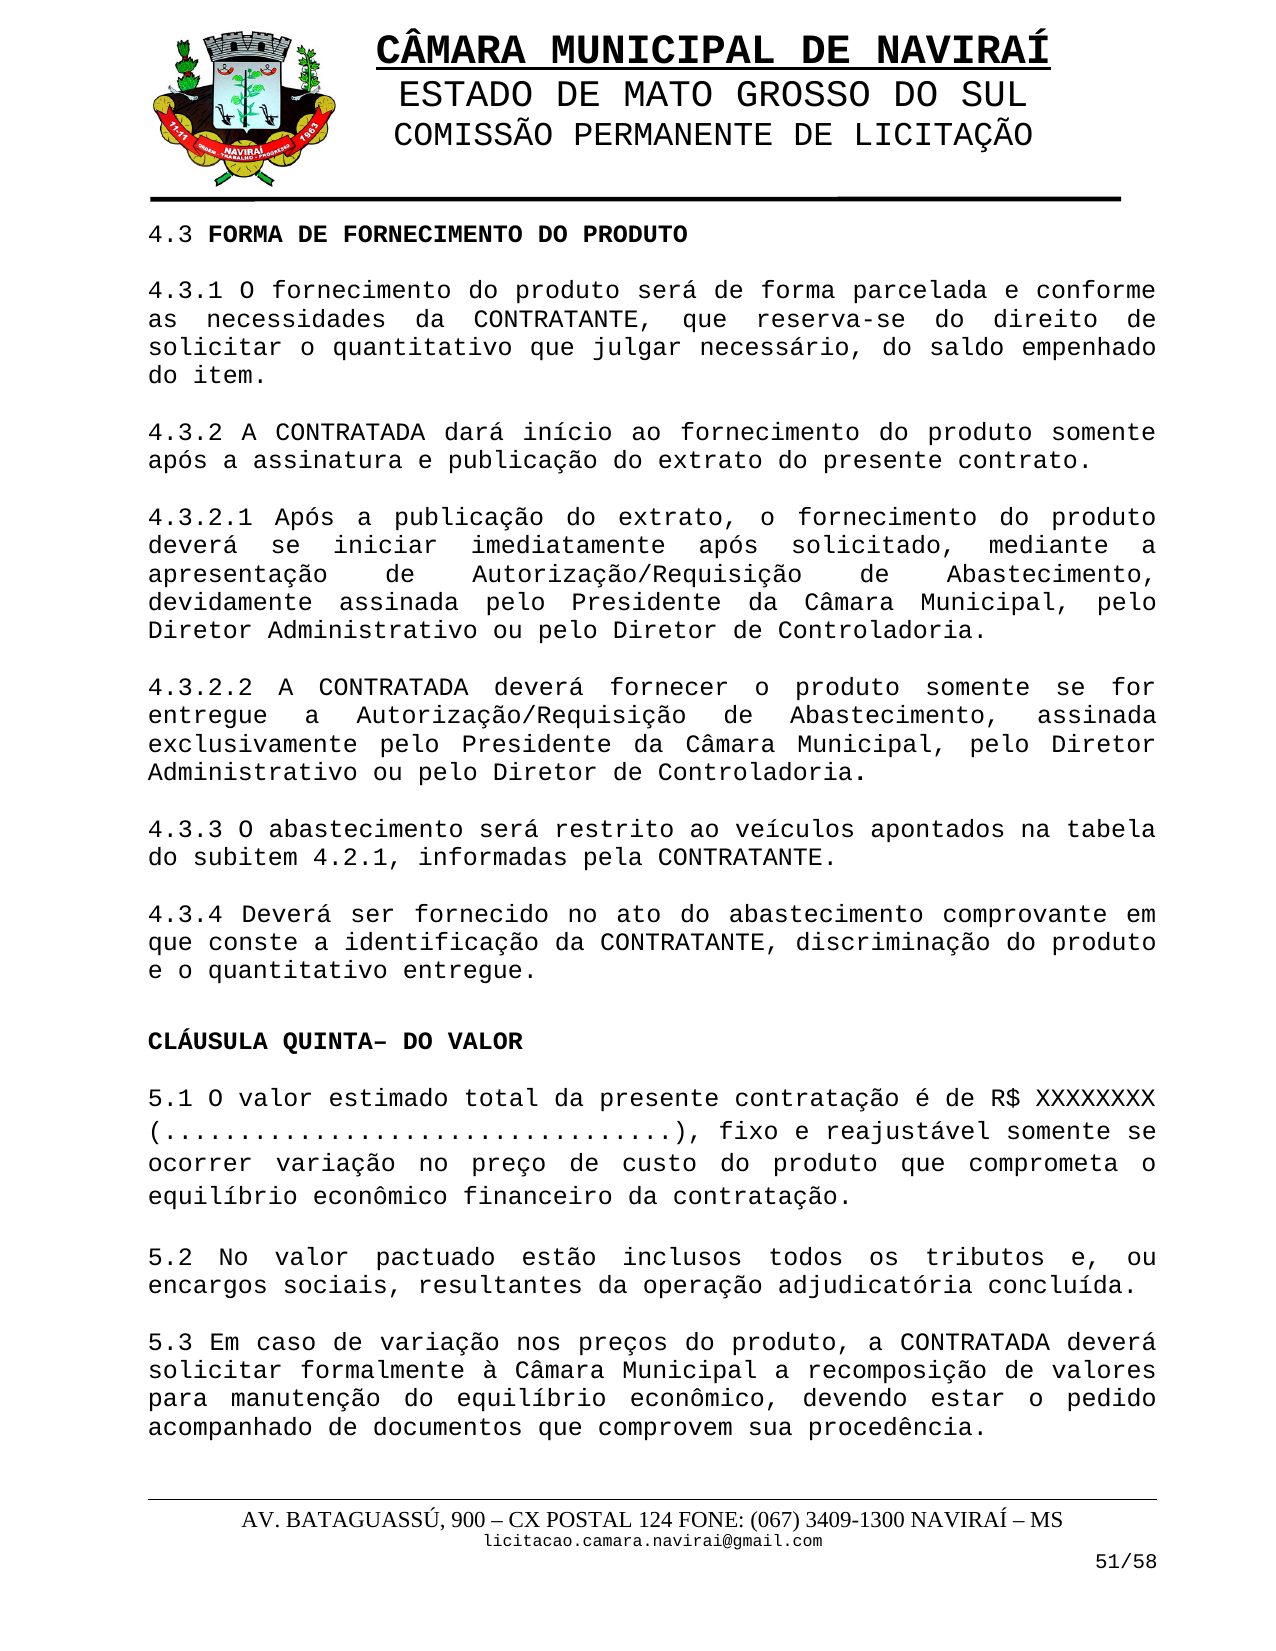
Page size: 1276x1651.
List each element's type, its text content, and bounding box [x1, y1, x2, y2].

text 4.3.1 O fornecimento do produto será de forma parcelada e conforme as necessidades da CONTRATANTE, que reserva-se do direito de solicitar o quantitativo que julgar necessário, do saldo empenhado do item. [148, 278, 1157, 391]
text 5.3 Em caso de variação nos preços do produto, a CONTRATADA deverá solicitar formalmente à Câmara Municipal a recomposição de valores para manutenção do equilíbrio econômico, devendo estar o pedido acompanhado de documentos que comprovem sua procedência. [148, 1329, 1157, 1443]
text 4.3.3 O abastecimento será restrito ao veículos apontados na tabela do subitem 4.2.1, informadas pela CONTRATANTE. [148, 816, 1157, 873]
text 4.3 FORMA DE FORNECIMENTO DO PRODUTO [148, 221, 1157, 250]
text CLÁUSULA QUINTA– DO VALOR [148, 1029, 1157, 1057]
text 4.3.2.1 Após a publicação do extrato, o fornecimento do produto deverá se iniciar imediatamente após solicitado, mediante a apresentação de Autorização/Requisição de Abastecimento, devidamente assinada pelo Presidente da Câmara Municipal, pelo Diretor Administrativo ou pelo Diretor de Controladoria. [148, 505, 1157, 646]
text 5.1 O valor estimado total da presente contratação é de R$ XXXXXXXX (..................................), fixo e reajustável somente se ocorrer variação no preço de custo do produto que comprometa o equilíbrio econômico financeiro da contratação. [148, 1086, 1157, 1212]
text 4.3.2.2 A CONTRATADA deverá fornecer o produto somente se for entregue a Autorização/Requisição de Abastecimento, assinada exclusivamente pelo Presidente da Câmara Municipal, pelo Diretor Administrativo ou pelo Diretor de Controladoria. [148, 675, 1157, 788]
text 4.3.4 Deverá ser fornecido no ato do abastecimento comprovante em que conste a identificação da CONTRATANTE, discriminação do produto e o quantitativo entregue. [148, 901, 1157, 986]
text 4.3.2 A CONTRATADA dará início ao fornecimento do produto somente após a assinatura e publicação do extrato do presente contrato. [148, 420, 1157, 476]
text 5.2 No valor pactuado estão inclusos todos os tributos e, ou encargos sociais, resultantes da operação adjudicatória concluída. [148, 1244, 1157, 1301]
